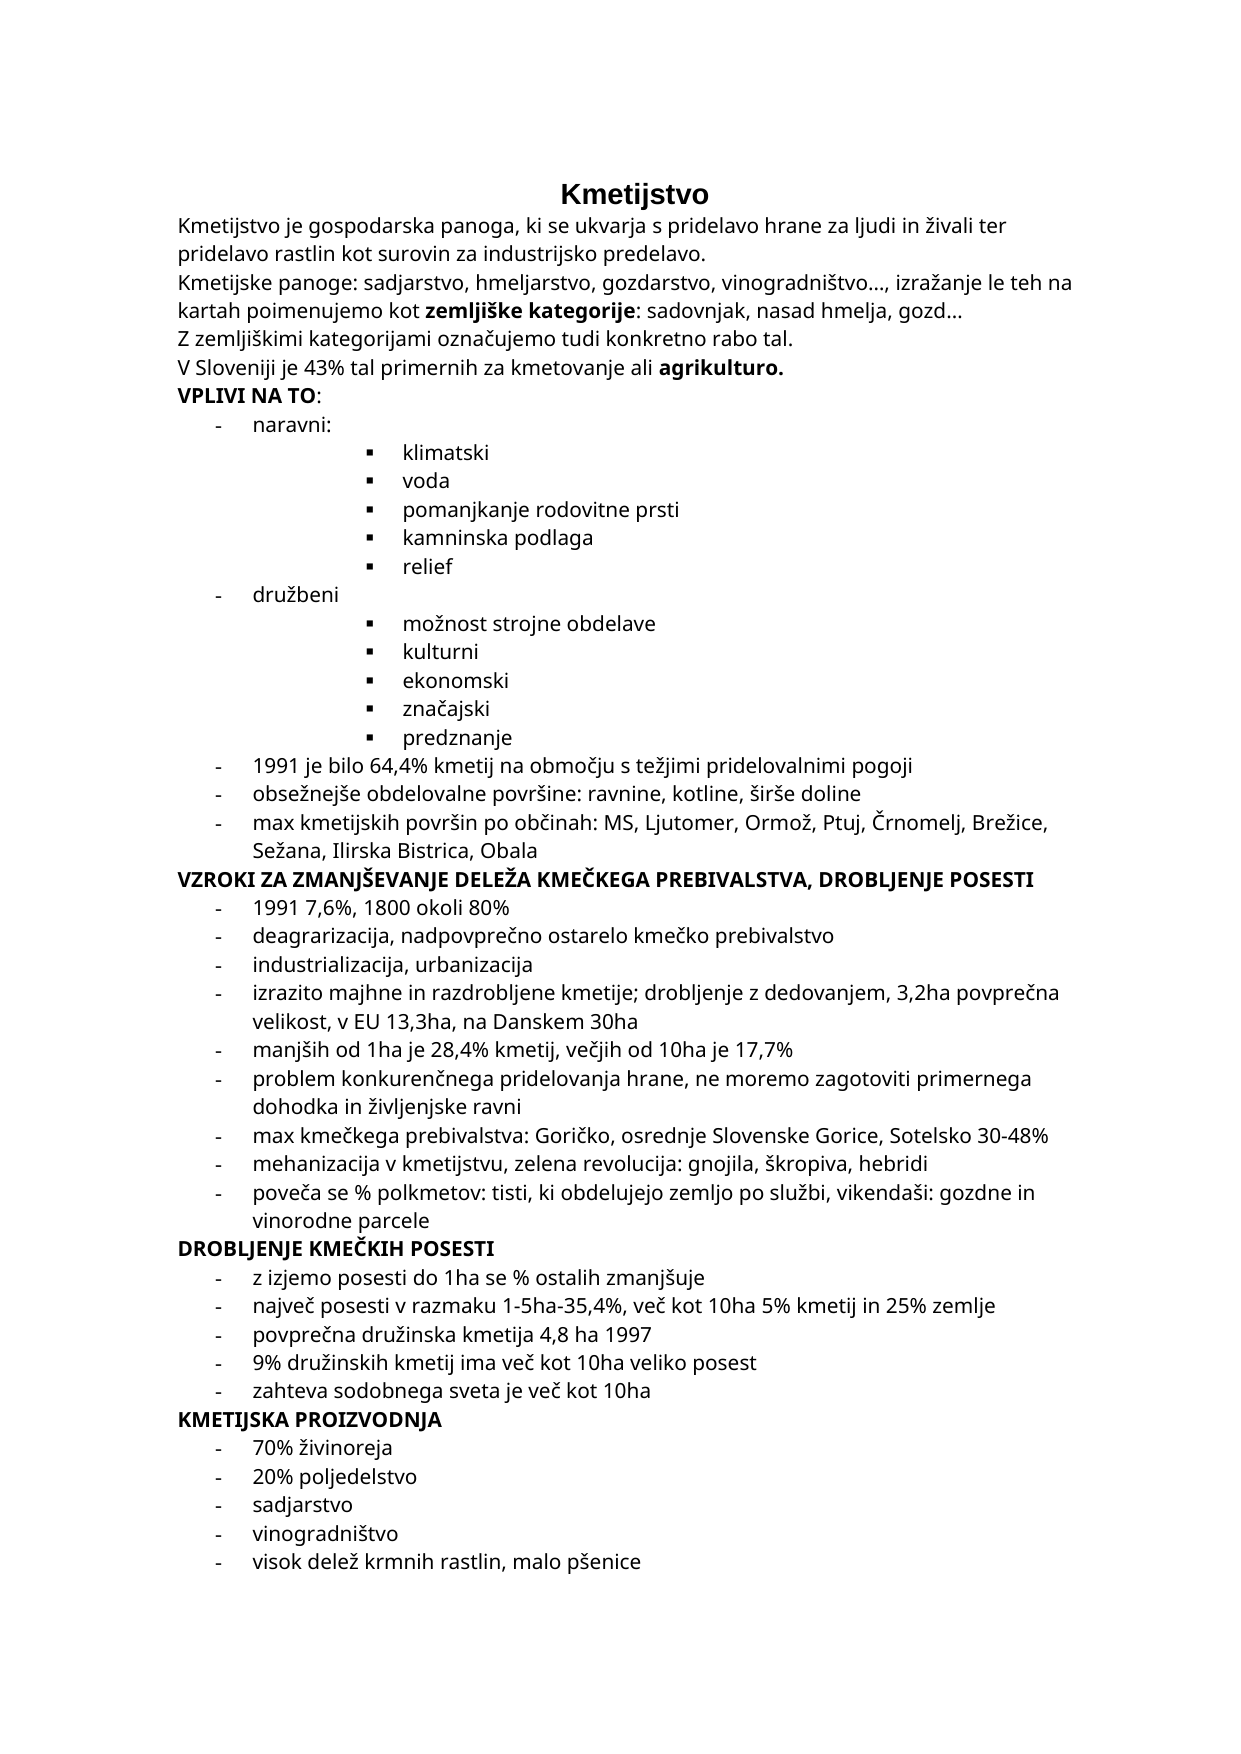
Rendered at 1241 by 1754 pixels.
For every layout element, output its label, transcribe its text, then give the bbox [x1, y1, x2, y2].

title Kmetijstvo [177, 177, 1092, 211]
list 1991 je bilo 64,4% kmetij na območju s težjimi pridelovalnimi pogoji [215, 751, 1092, 779]
list predznanje [365, 723, 1092, 751]
text VPLIVI NA TO: [177, 381, 1092, 410]
list 1991 7,6%, 1800 okoli 80% [215, 893, 1092, 922]
list ekonomski [365, 666, 1092, 694]
list izrazito majhne in razdrobljene kmetije; drobljenje z dedovanjem, 3,2ha povprečna velikost, v EU 13,3ha, na Danskem 30ha [215, 978, 1092, 1035]
list z izjemo posesti do 1ha se % ostalih zmanjšuje [215, 1263, 1092, 1291]
list kulturni [365, 637, 1092, 666]
list možnost strojne obdelave [365, 609, 1092, 637]
text Kmetijske panoge: sadjarstvo, hmeljarstvo, gozdarstvo, vinogradništvo…, izražanje le teh na kartah poimenujemo kot zemljiške kategorije: sadovnjak, nasad hmelja, gozd… [177, 268, 1092, 324]
list manjših od 1ha je 28,4% kmetij, večjih od 10ha je 17,7% [215, 1035, 1092, 1064]
subtitle KMETIJSKA PROIZVODNJA [177, 1405, 1092, 1433]
list voda [365, 467, 1092, 495]
text VZROKI ZA ZMANJŠEVANJE DELEŽA KMEČKEGA PREBIVALSTVA, DROBLJENJE POSESTI [177, 865, 1092, 893]
list deagrarizacija, nadpovprečno ostarelo kmečko prebivalstvo [215, 922, 1092, 950]
list relief [365, 552, 1092, 580]
list 20% poljedelstvo [215, 1462, 1092, 1490]
list visok delež krmnih rastlin, malo pšenice [215, 1547, 1092, 1576]
list naravni: [215, 410, 1092, 438]
list značajski [365, 694, 1092, 723]
list klimatski [365, 438, 1092, 467]
list obsežnejše obdelovalne površine: ravnine, kotline, širše doline [215, 779, 1092, 808]
list poveča se % polkmetov: tisti, ki obdelujejo zemljo po službi, vikendaši: gozdne in vinorodne parcele [215, 1178, 1092, 1234]
list družbeni [215, 580, 1092, 609]
list pomanjkanje rodovitne prsti [365, 495, 1092, 523]
list mehanizacija v kmetijstvu, zelena revolucija: gnojila, škropiva, hebridi [215, 1149, 1092, 1178]
list 9% družinskih kmetij ima več kot 10ha veliko posest [215, 1348, 1092, 1377]
list 70% živinoreja [215, 1433, 1092, 1462]
list max kmetijskih površin po občinah: MS, Ljutomer, Ormož, Ptuj, Črnomelj, Brežice, Sežana, Ilirska Bistrica, Obala [215, 808, 1092, 865]
list vinogradništvo [215, 1519, 1092, 1547]
list kamninska podlaga [365, 523, 1092, 552]
list max kmečkega prebivalstva: Goričko, osrednje Slovenske Gorice, Sotelsko 30-48% [215, 1121, 1092, 1149]
text Z zemljiškimi kategorijami označujemo tudi konkretno rabo tal. [177, 324, 1092, 353]
list povprečna družinska kmetija 4,8 ha 1997 [215, 1320, 1092, 1348]
list zahteva sodobnega sveta je več kot 10ha [215, 1377, 1092, 1405]
list problem konkurenčnega pridelovanja hrane, ne moremo zagotoviti primernega dohodka in življenjske ravni [215, 1064, 1092, 1121]
text Kmetijstvo je gospodarska panoga, ki se ukvarja s pridelavo hrane za ljudi in živali ter pridelavo rastlin kot surovin za industrijsko predelavo. [177, 211, 1092, 268]
list industrializacija, urbanizacija [215, 950, 1092, 978]
subtitle DROBLJENJE KMEČKIH POSESTI [177, 1234, 1092, 1263]
text V Sloveniji je 43% tal primernih za kmetovanje ali agrikulturo. [177, 353, 1092, 381]
list sadjarstvo [215, 1490, 1092, 1519]
list največ posesti v razmaku 1-5ha-35,4%, več kot 10ha 5% kmetij in 25% zemlje [215, 1291, 1092, 1320]
